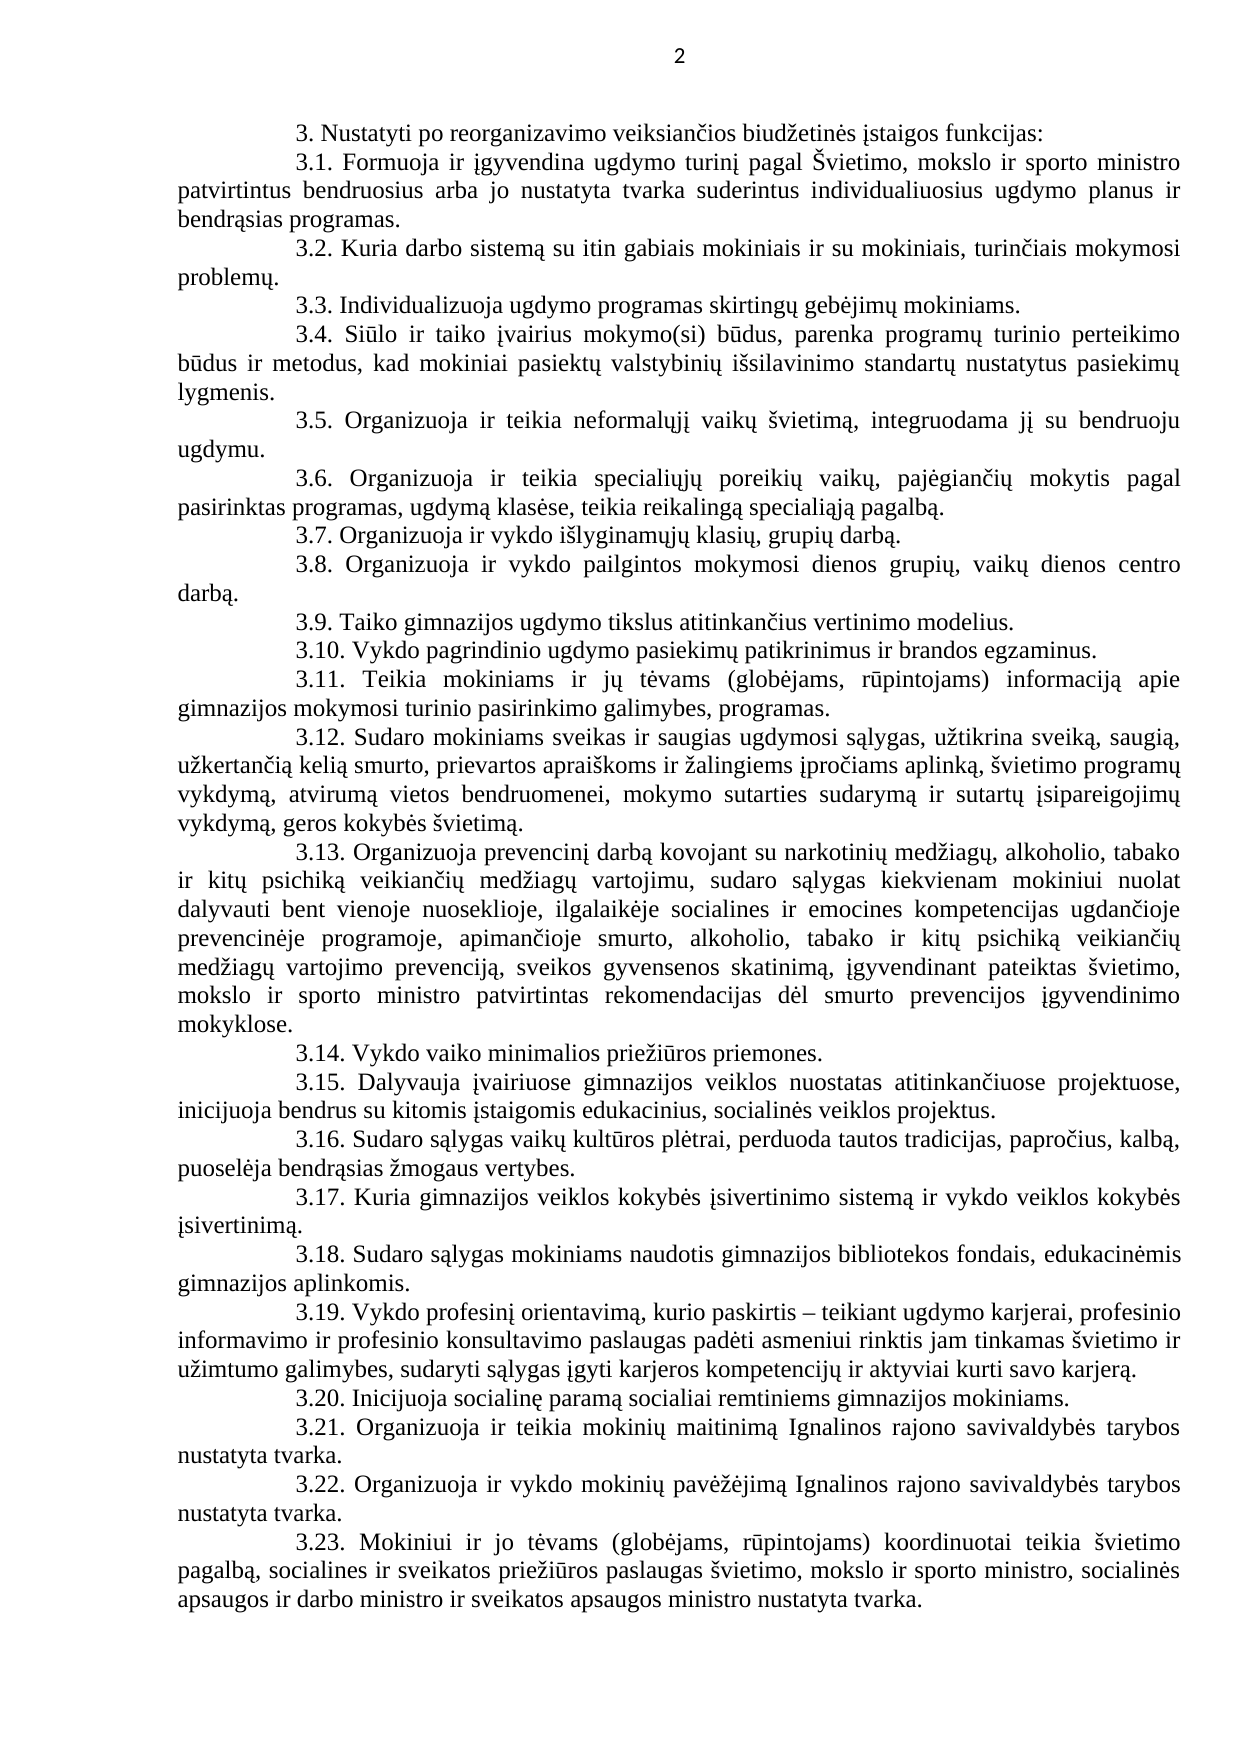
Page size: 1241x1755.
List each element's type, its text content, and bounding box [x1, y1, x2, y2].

text 3.7. Organizuoja ir vykdo išlyginamųjų klasių, grupių darbą. [177, 521, 1181, 549]
text 3.20. Inicijuoja socialinę paramą socialiai remtiniems gimnazijos mokiniams. [177, 1383, 1181, 1412]
text 3.3. Individualizuoja ugdymo programas skirtingų gebėjimų mokiniams. [177, 291, 1181, 319]
text 3.10. Vykdo pagrindinio ugdymo pasiekimų patikrinimus ir brandos egzaminus. [177, 636, 1181, 664]
text 3.8. Organizuoja ir vykdo pailgintos mokymosi dienos grupių, vaikų dienos centro darbą. [177, 549, 1181, 607]
text 3.1. Formuoja ir įgyvendina ugdymo turinį pagal Švietimo, mokslo ir sporto ministro patvirtintus bendruosius arba jo nustatyta tvarka suderintus individualiuosius ugdymo planus ir bendrąsias programas. [177, 147, 1181, 233]
text 3.4. Siūlo ir taiko įvairius mokymo(si) būdus, parenka programų turinio perteikimo būdus ir metodus, kad mokiniai pasiektų valstybinių išsilavinimo standartų nustatytus pasiekimų lygmenis. [177, 319, 1181, 406]
text 3.17. Kuria gimnazijos veiklos kokybės įsivertinimo sistemą ir vykdo veiklos kokybės įsivertinimą. [177, 1182, 1181, 1239]
text 3. Nustatyti po reorganizavimo veiksiančios biudžetinės įstaigos funkcijas: [177, 118, 1181, 147]
text 3.18. Sudaro sąlygas mokiniams naudotis gimnazijos bibliotekos fondais, edukacinėmis gimnazijos aplinkomis. [177, 1239, 1181, 1297]
text 3.19. Vykdo profesinį orientavimą, kurio paskirtis – teikiant ugdymo karjerai, profesinio informavimo ir profesinio konsultavimo paslaugas padėti asmeniui rinktis jam tinkamas švietimo ir užimtumo galimybes, sudaryti sąlygas įgyti karjeros kompetencijų ir aktyviai kurti savo karjerą. [177, 1297, 1181, 1383]
text 3.6. Organizuoja ir teikia specialiųjų poreikių vaikų, pajėgiančių mokytis pagal pasirinktas programas, ugdymą klasėse, teikia reikalingą specialiąją pagalbą. [177, 463, 1181, 521]
text 3.5. Organizuoja ir teikia neformalųjį vaikų švietimą, integruodama jį su bendruoju ugdymu. [177, 406, 1181, 463]
text 3.11. Teikia mokiniams ir jų tėvams (globėjams, rūpintojams) informaciją apie gimnazijos mokymosi turinio pasirinkimo galimybes, programas. [177, 664, 1181, 722]
text 3.13. Organizuoja prevencinį darbą kovojant su narkotinių medžiagų, alkoholio, tabako ir kitų psichiką veikiančių medžiagų vartojimu, sudaro sąlygas kiekvienam mokiniui nuolat dalyvauti bent vienoje nuoseklioje, ilgalaikėje socialines ir emocines kompetencijas ugdančioje prevencinėje programoje, apimančioje smurto, alkoholio, tabako ir kitų psichiką veikiančių medžiagų vartojimo prevenciją, sveikos gyvensenos skatinimą, įgyvendinant pateiktas švietimo, mokslo ir sporto ministro patvirtintas rekomendacijas dėl smurto prevencijos įgyvendinimo mokyklose. [177, 837, 1181, 1038]
text 3.15. Dalyvauja įvairiuose gimnazijos veiklos nuostatas atitinkančiuose projektuose, inicijuoja bendrus su kitomis įstaigomis edukacinius, socialinės veiklos projektus. [177, 1067, 1181, 1124]
text 3.2. Kuria darbo sistemą su itin gabiais mokiniais ir su mokiniais, turinčiais mokymosi problemų. [177, 233, 1181, 291]
text 3.22. Organizuoja ir vykdo mokinių pavėžėjimą Ignalinos rajono savivaldybės tarybos nustatyta tvarka. [177, 1469, 1181, 1527]
text 3.12. Sudaro mokiniams sveikas ir saugias ugdymosi sąlygas, užtikrina sveiką, saugią, užkertančią kelią smurto, prievartos apraiškoms ir žalingiems įpročiams aplinką, švietimo programų vykdymą, atvirumą vietos bendruomenei, mokymo sutarties sudarymą ir sutartų įsipareigojimų vykdymą, geros kokybės švietimą. [177, 722, 1181, 837]
text 3.9. Taiko gimnazijos ugdymo tikslus atitinkančius vertinimo modelius. [177, 607, 1181, 636]
text 3.23. Mokiniui ir jo tėvams (globėjams, rūpintojams) koordinuotai teikia švietimo pagalbą, socialines ir sveikatos priežiūros paslaugas švietimo, mokslo ir sporto ministro, socialinės apsaugos ir darbo ministro ir sveikatos apsaugos ministro nustatyta tvarka. [177, 1527, 1181, 1613]
text 3.16. Sudaro sąlygas vaikų kultūros plėtrai, perduoda tautos tradicijas, papročius, kalbą, puoselėja bendrąsias žmogaus vertybes. [177, 1124, 1181, 1182]
text 3.21. Organizuoja ir teikia mokinių maitinimą Ignalinos rajono savivaldybės tarybos nustatyta tvarka. [177, 1412, 1181, 1469]
text 3.14. Vykdo vaiko minimalios priežiūros priemones. [177, 1038, 1181, 1067]
